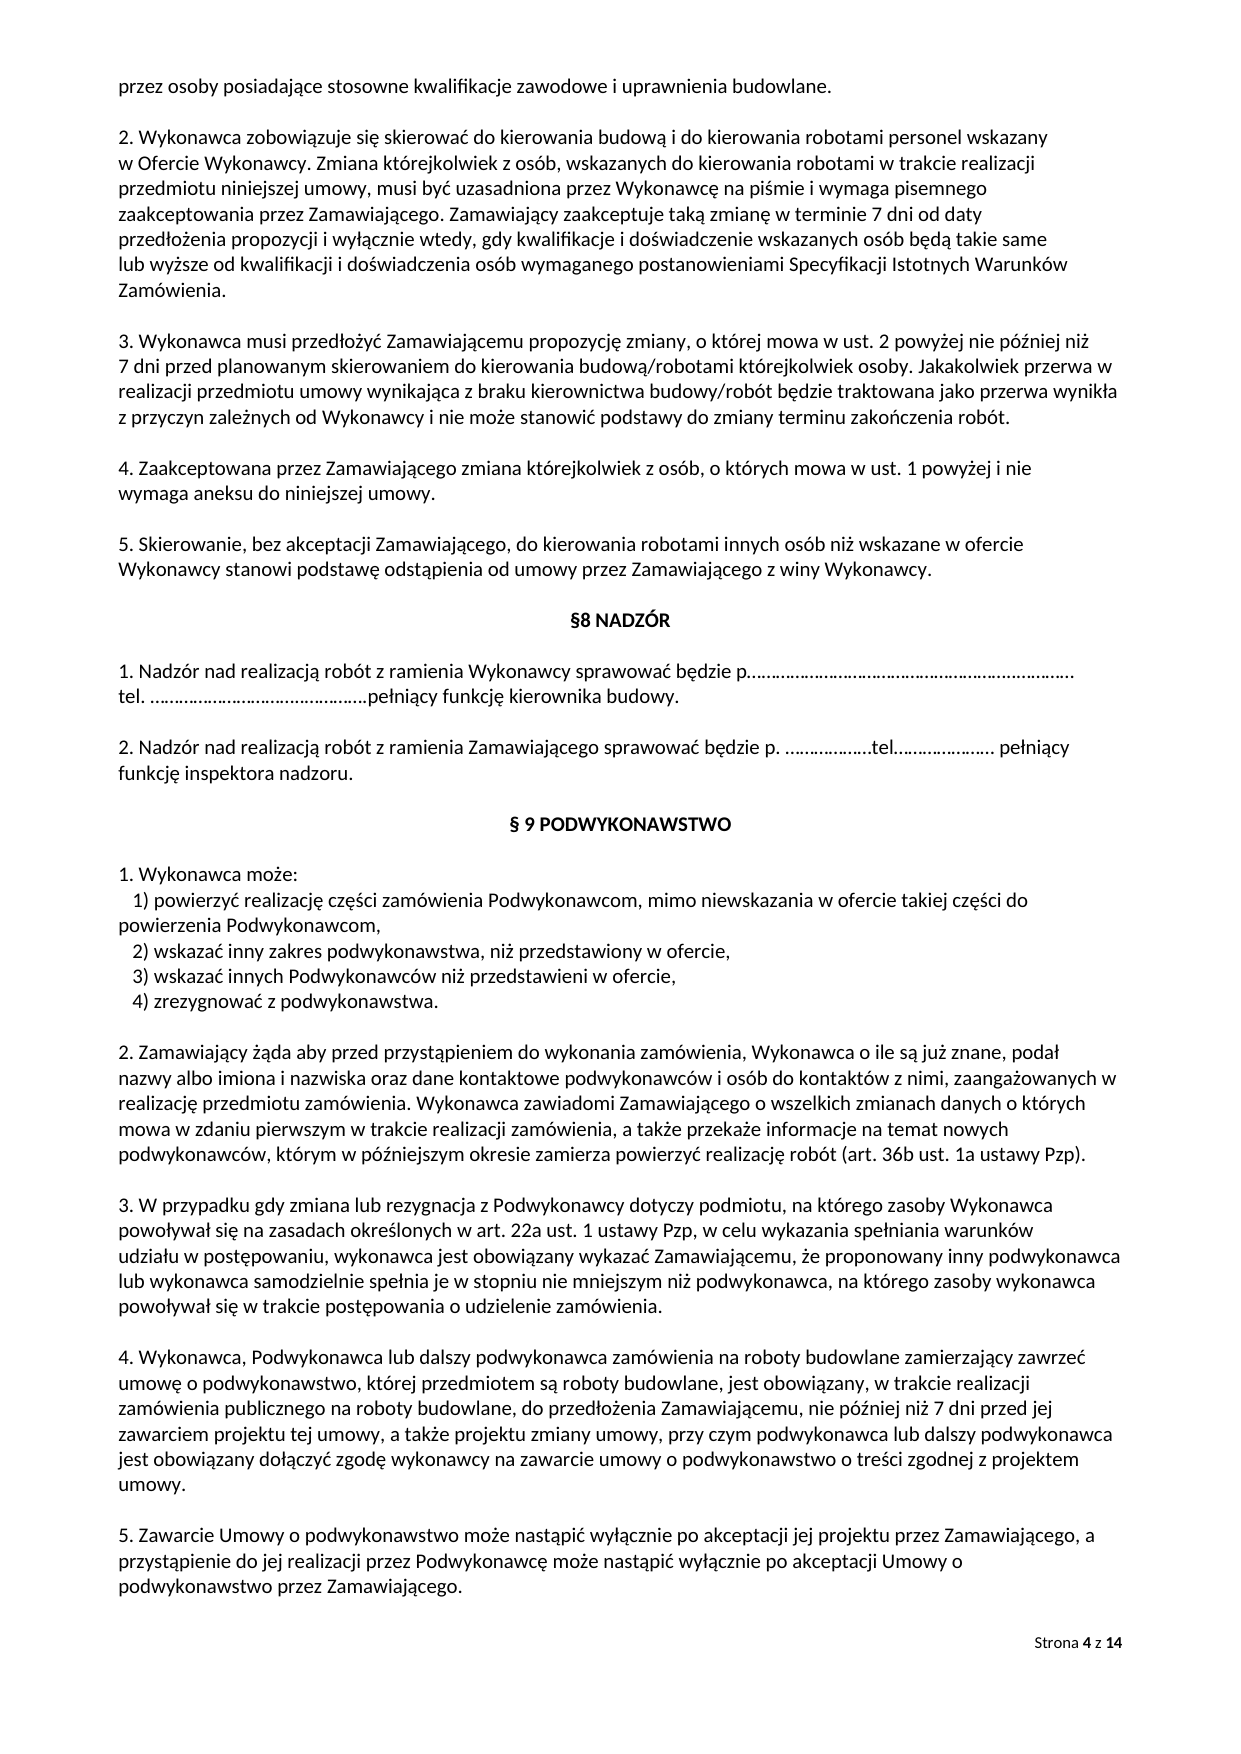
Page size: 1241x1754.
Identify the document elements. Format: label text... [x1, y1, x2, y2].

text 1. Nadzór nad realizacją robót z ramienia Wykonawcy sprawować będzie p………………………………………………..………… [118, 658, 1122, 684]
text zaakceptowania przez Zamawiającego. Zamawiający zaakceptuje taką zmianę w terminie 7 dni od daty [118, 201, 1122, 226]
text 3. W przypadku gdy zmiana lub rezygnacja z Podwykonawcy dotyczy podmiotu, na którego zasoby Wykonawca [118, 1192, 1122, 1217]
text 4) zrezygnować z podwykonawstwa. [118, 989, 1122, 1014]
text 5. Skierowanie, bez akceptacji Zamawiającego, do kierowania robotami innych osób niż wskazane w ofercie [118, 531, 1122, 557]
text przez osoby posiadające stosowne kwalifikacje zawodowe i uprawnienia budowlane. [118, 74, 1122, 99]
text 3. Wykonawca musi przedłożyć Zamawiającemu propozycję zmiany, o której mowa w ust. 2 powyżej nie później niż [118, 328, 1122, 353]
text powierzenia Podwykonawcom, [118, 912, 1122, 938]
text umowę o podwykonawstwo, której przedmiotem są roboty budowlane, jest obowiązany, w trakcie realizacji [118, 1370, 1122, 1395]
text tel. …………………………..………….pełniący funkcję kierownika budowy. [118, 684, 1122, 709]
text §8 NADZÓR [118, 607, 1122, 633]
text 1) powierzyć realizację części zamówienia Podwykonawcom, mimo niewskazania w ofercie takiej części do [118, 887, 1122, 912]
text udziału w postępowaniu, wykonawca jest obowiązany wykazać Zamawiającemu, że proponowany inny podwykonawca lub wykonawca samodzielnie spełnia je w stopniu nie mniejszym niż podwykonawca, na którego zasoby wykonawca powoływał się w trakcie postępowania o udzielenie zamówienia. [118, 1243, 1122, 1319]
text w Ofercie Wykonawcy. Zmiana którejkolwiek z osób, wskazanych do kierowania robotami w trakcie realizacji [118, 150, 1122, 175]
text 7 dni przed planowanym skierowaniem do kierowania budową/robotami którejkolwiek osoby. Jakakolwiek przerwa w realizacji przedmiotu umowy wynikająca z braku kierownictwa budowy/robót będzie traktowana jako przerwa wynikła z przyczyn zależnych od Wykonawcy i nie może stanowić podstawy do zmiany terminu zakończenia robót. [118, 353, 1122, 429]
text Wykonawcy stanowi podstawę odstąpienia od umowy przez Zamawiającego z winy Wykonawcy. [118, 557, 1122, 582]
text przystąpienie do jej realizacji przez Podwykonawcę może nastąpić wyłącznie po akceptacji Umowy o podwykonawstwo przez Zamawiającego. [118, 1548, 1122, 1599]
text 5. Zawarcie Umowy o podwykonawstwo może nastąpić wyłącznie po akceptacji jej projektu przez Zamawiającego, a [118, 1522, 1122, 1548]
text nazwy albo imiona i nazwiska oraz dane kontaktowe podwykonawców i osób do kontaktów z nimi, zaangażowanych w realizację przedmiotu zamówienia. Wykonawca zawiadomi Zamawiającego o wszelkich zmianach danych o których mowa w zdaniu pierwszym w trakcie realizacji zamówienia, a także przekaże informacje na temat nowych podwykonawców, którym w późniejszym okresie zamierza powierzyć realizację robót (art. 36b ust. 1a ustawy Pzp). [118, 1065, 1122, 1167]
text Zamówienia. [118, 277, 1122, 302]
text lub wyższe od kwalifikacji i doświadczenia osób wymaganego postanowieniami Specyfikacji Istotnych Warunków [118, 252, 1122, 277]
text zamówienia publicznego na roboty budowlane, do przedłożenia Zamawiającemu, nie później niż 7 dni przed jej [118, 1395, 1122, 1421]
text przedłożenia propozycji i wyłącznie wtedy, gdy kwalifikacje i doświadczenie wskazanych osób będą takie same [118, 226, 1122, 252]
text zawarciem projektu tej umowy, a także projektu zmiany umowy, przy czym podwykonawca lub dalszy podwykonawca jest obowiązany dołączyć zgodę wykonawcy na zawarcie umowy o podwykonawstwo o treści zgodnej z projektem umowy. [118, 1421, 1122, 1497]
text 3) wskazać innych Podwykonawców niż przedstawieni w ofercie, [118, 963, 1122, 989]
text 2) wskazać inny zakres podwykonawstwa, niż przedstawiony w ofercie, [118, 938, 1122, 963]
text przedmiotu niniejszej umowy, musi być uzasadniona przez Wykonawcę na piśmie i wymaga pisemnego [118, 175, 1122, 201]
text 2. Zamawiający żąda aby przed przystąpieniem do wykonania zamówienia, Wykonawca o ile są już znane, podał [118, 1039, 1122, 1065]
text 2. Wykonawca zobowiązuje się skierować do kierowania budową i do kierowania robotami personel wskazany [118, 124, 1122, 150]
text 2. Nadzór nad realizacją robót z ramienia Zamawiającego sprawować będzie p. ………………tel………………… pełniący funkcję inspektora nadzoru. [118, 734, 1122, 785]
text § 9 PODWYKONAWSTWO [118, 811, 1122, 836]
text 1. Wykonawca może: [118, 862, 1122, 887]
text 4. Wykonawca, Podwykonawca lub dalszy podwykonawca zamówienia na roboty budowlane zamierzający zawrzeć [118, 1344, 1122, 1370]
text powoływał się na zasadach określonych w art. 22a ust. 1 ustawy Pzp, w celu wykazania spełniania warunków [118, 1217, 1122, 1243]
text wymaga aneksu do niniejszej umowy. [118, 480, 1122, 506]
text 4. Zaakceptowana przez Zamawiającego zmiana którejkolwiek z osób, o których mowa w ust. 1 powyżej i nie [118, 455, 1122, 480]
